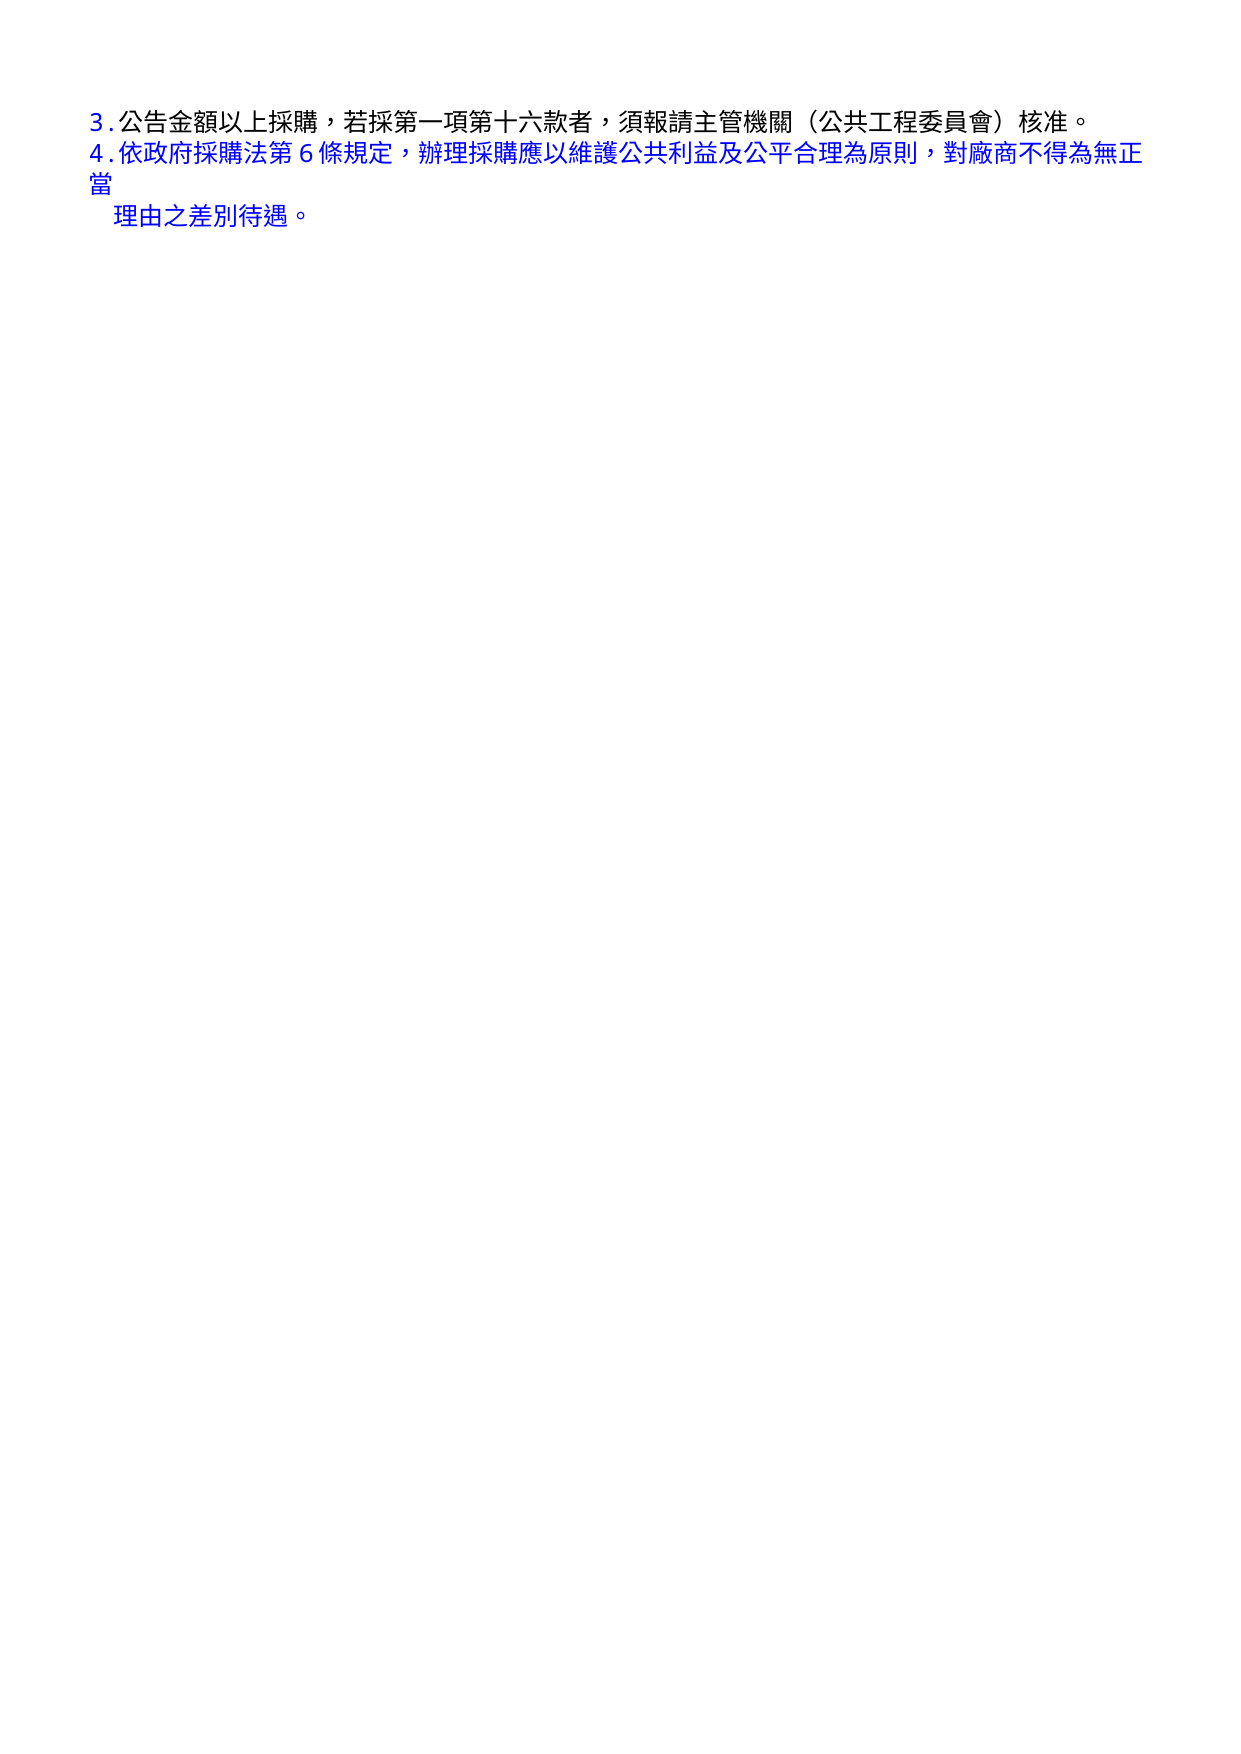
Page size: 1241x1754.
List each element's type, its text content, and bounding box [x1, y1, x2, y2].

text 理由之差別待遇。 [89, 200, 1152, 231]
text 4.依政府採購法第6條規定，辦理採購應以維護公共利益及公平合理為原則，對廠商不得為無正當 [89, 138, 1152, 200]
text 3.公告金額以上採購，若採第一項第十六款者，須報請主管機關（公共工程委員會）核准。 [89, 106, 1152, 138]
